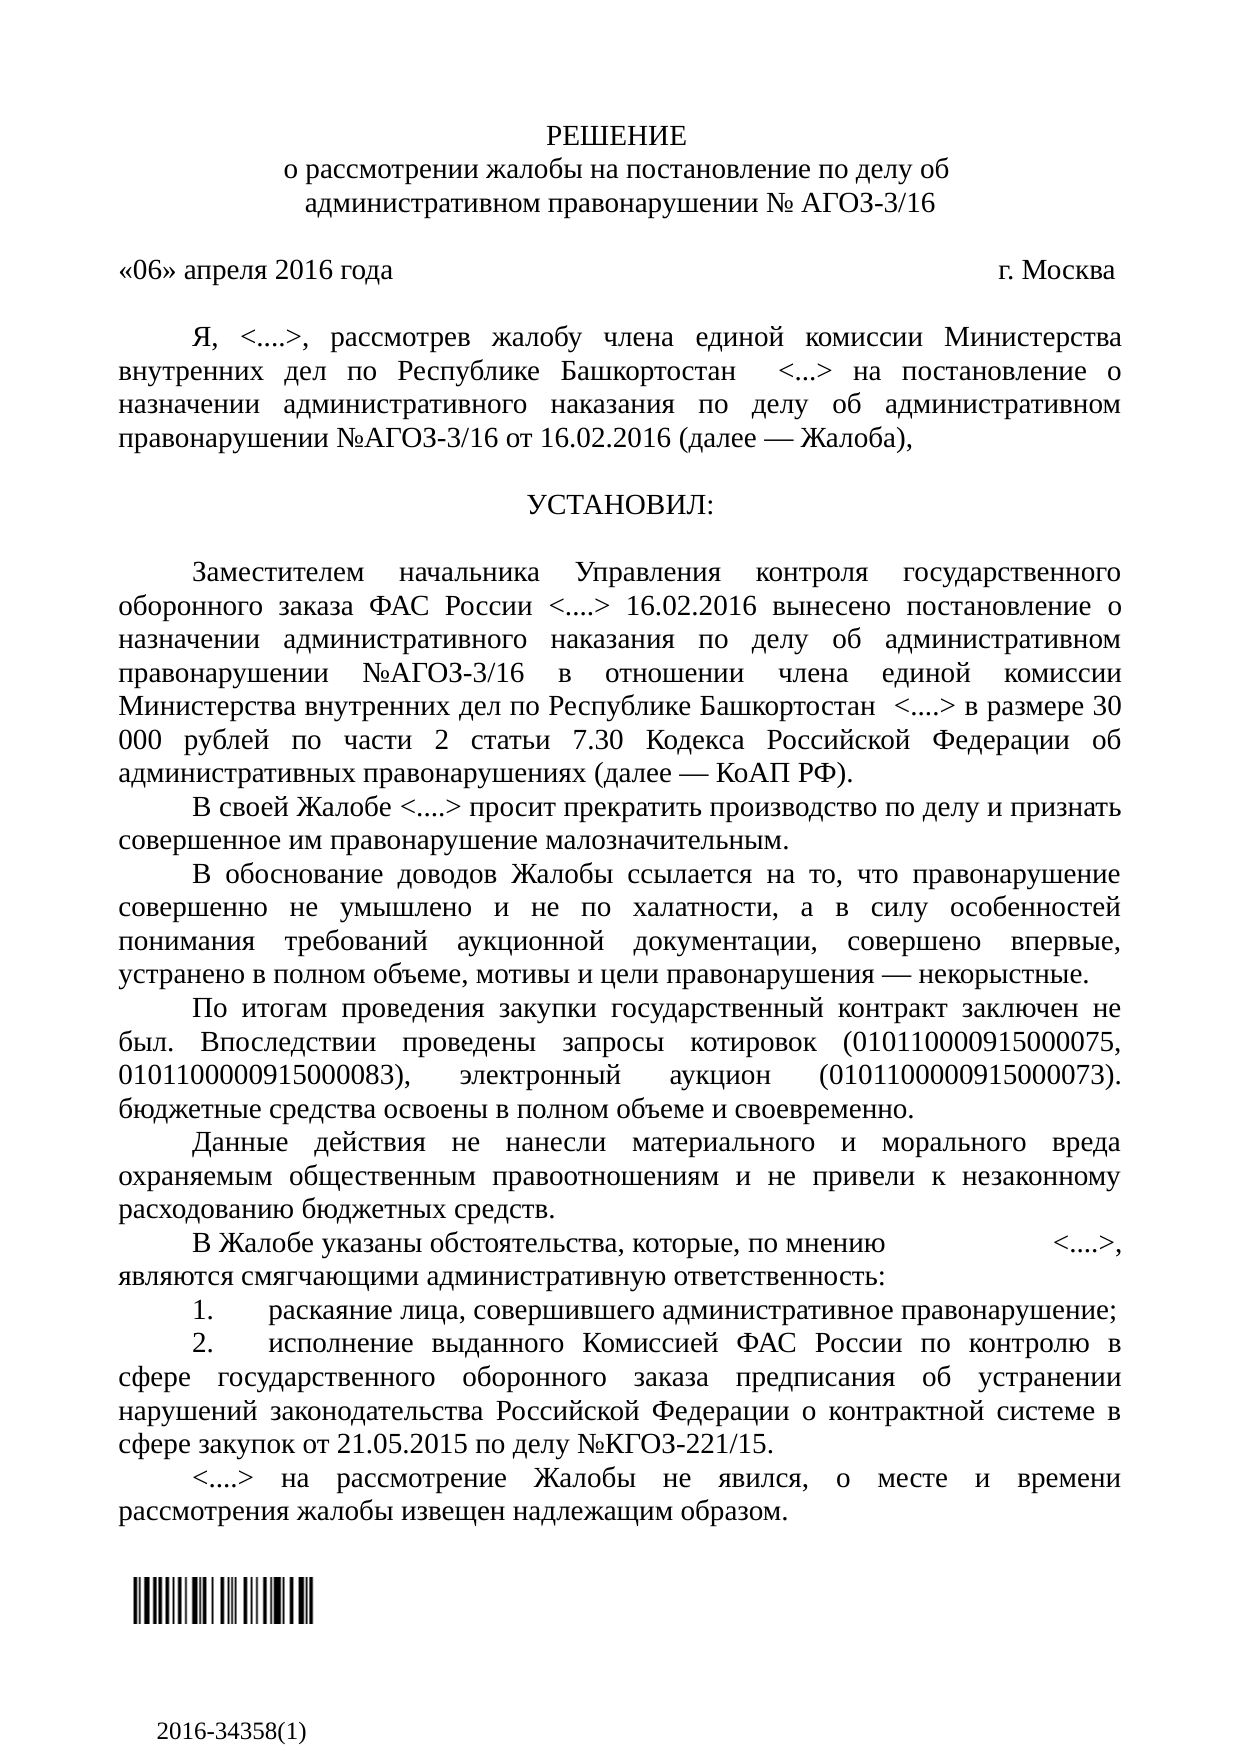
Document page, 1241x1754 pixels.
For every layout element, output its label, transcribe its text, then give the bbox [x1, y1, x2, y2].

text УСТАНОВИЛ: [118, 487, 1122, 521]
text В обоснование доводов Жалобы ссылается на то, что правонарушение совершенно не умышлено и не по халатности, а в силу особенностей понимания требований аукционной документации, совершено впервые, устранено в полном объеме, мотивы и цели правонарушения — некорыстные. [118, 856, 1122, 990]
text административном правонарушении № АГОЗ-3/16 [118, 185, 1122, 219]
list раскаяние лица, совершившего административное правонарушение; [118, 1292, 1122, 1326]
text <....> на рассмотрение Жалобы не явился, о месте и времени рассмотрения жалобы извещен надлежащим образом. [118, 1460, 1122, 1527]
text «06» апреля 2016 года г. Москва [118, 252, 1122, 286]
text Я, <....>, рассмотрев жалобу члена единой комиссии Министерства внутренних дел по Республике Башкортостан <...> на постановление о назначении административного наказания по делу об административном правонарушении №АГОЗ-3/16 от 16.02.2016 (далее — Жалоба), [118, 319, 1122, 453]
text По итогам проведения закупки государственный контракт заключен не был. Впоследствии проведены запросы котировок (010110000915000075, 0101100000915000083), электронный аукцион (0101100000915000073). бюджетные средства освоены в полном объеме и своевременно. [118, 990, 1122, 1124]
text РЕШЕНИЕ [118, 118, 1122, 152]
text В Жалобе указаны обстоятельства, которые, по мнению <....>, являются смягчающими административную ответственность: [118, 1225, 1122, 1292]
picture [118, 1577, 331, 1624]
text о рассмотрении жалобы на постановление по делу об [118, 152, 1122, 185]
list исполнение выданного Комиссией ФАС России по контролю в сфере государственного оборонного заказа предписания об устранении нарушений законодательства Российской Федерации о контрактной системе в сфере закупок от 21.05.2015 по делу №КГОЗ-221/15. [118, 1326, 1122, 1460]
text В своей Жалобе <....> просит прекратить производство по делу и признать совершенное им правонарушение малозначительным. [118, 789, 1122, 856]
text Данные действия не нанесли материального и морального вреда охраняемым общественным правоотношениям и не привели к незаконному расходованию бюджетных средств. [118, 1124, 1122, 1225]
text Заместителем начальника Управления контроля государственного оборонного заказа ФАС России <....> 16.02.2016 вынесено постановление о назначении административного наказания по делу об административном правонарушении №АГОЗ-3/16 в отношении члена единой комиссии Министерства внутренних дел по Республике Башкортостан <....> в размере 30 000 рублей по части 2 статьи 7.30 Кодекса Российской Федерации об административных правонарушениях (далее — КоАП РФ). [118, 554, 1122, 789]
